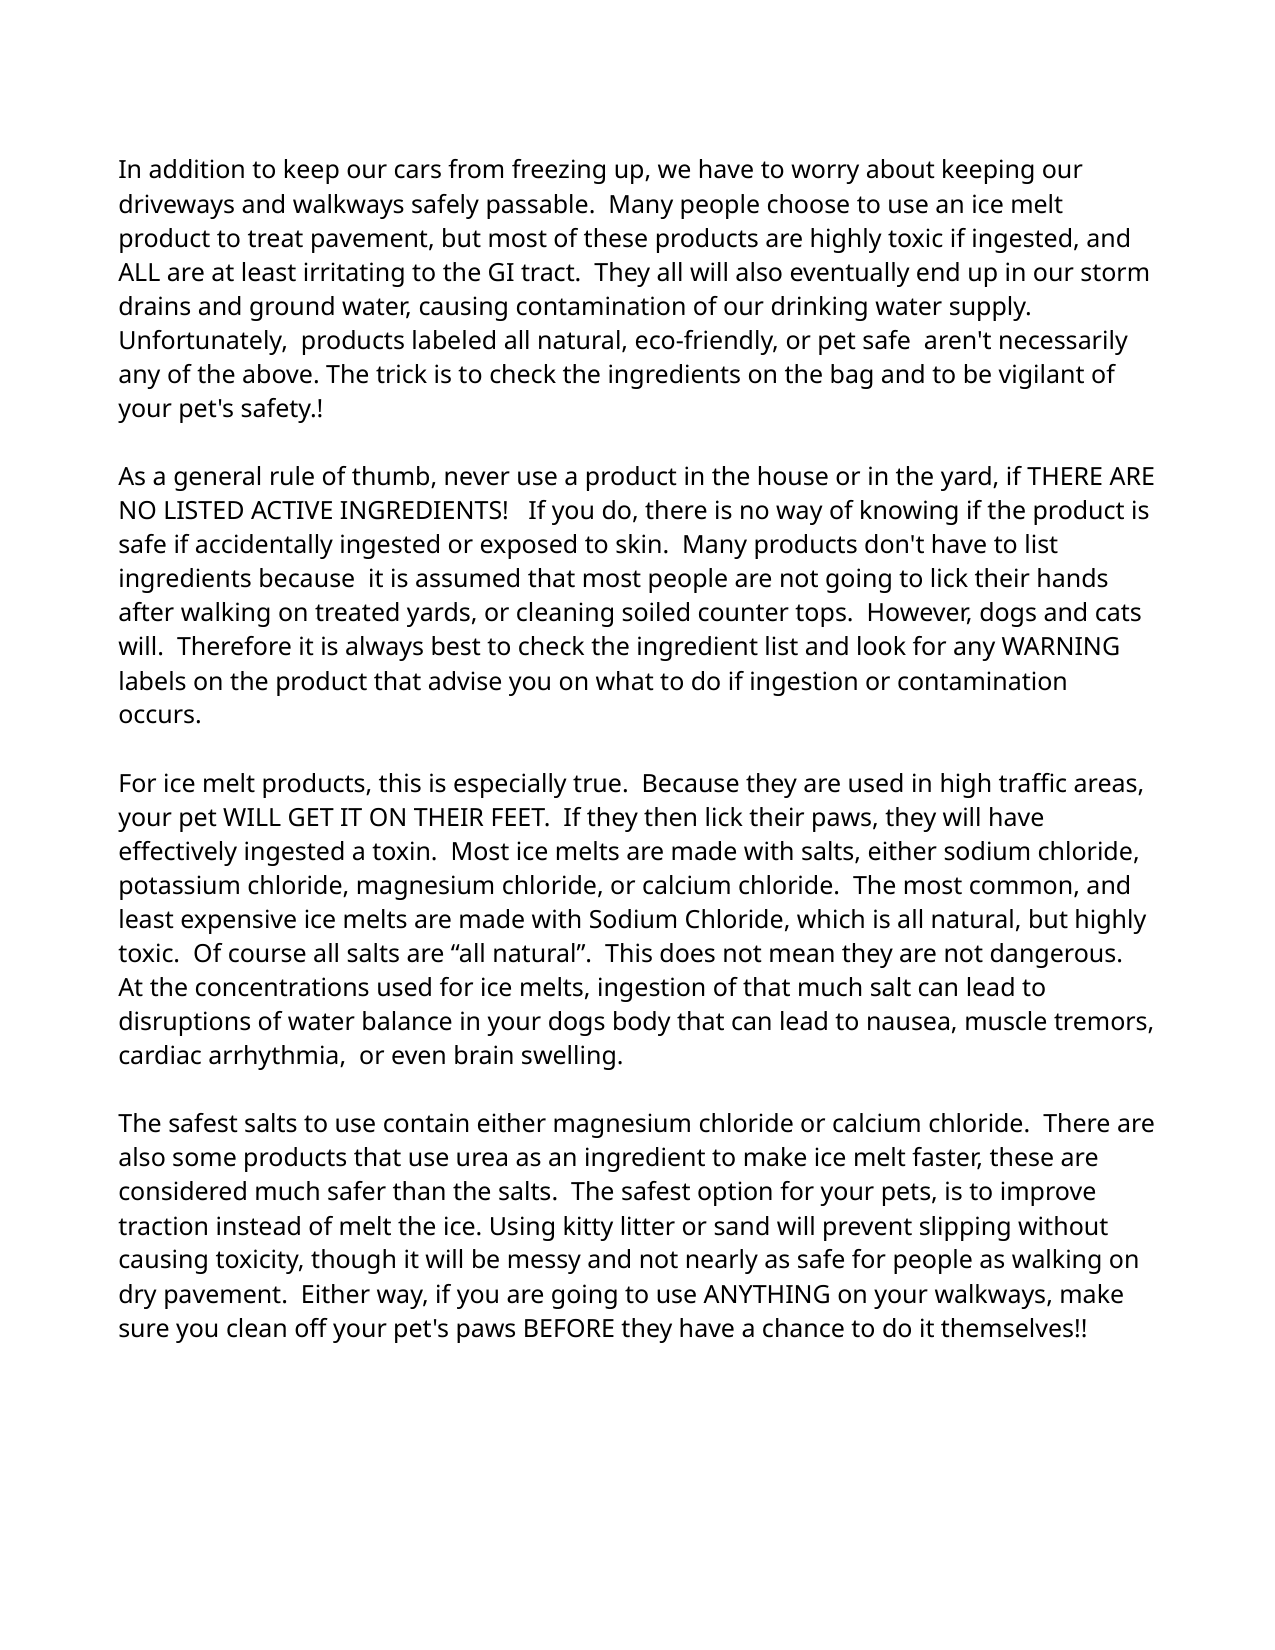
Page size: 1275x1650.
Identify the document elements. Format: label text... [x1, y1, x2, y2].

text In addition to keep our cars from freezing up, we have to worry about keeping our driveways and walkways safely passable. Many people choose to use an ice melt product to treat pavement, but most of these products are highly toxic if ingested, and ALL are at least irritating to the GI tract. They all will also eventually end up in our storm drains and ground water, causing contamination of our drinking water supply. Unfortunately, products labeled all natural, eco-friendly, or pet safe aren't necessarily any of the above. The trick is to check the ingredients on the bag and to be vigilant of your pet's safety.! [118, 152, 1157, 425]
text The safest salts to use contain either magnesium chloride or calcium chloride. There are also some products that use urea as an ingredient to make ice melt faster, these are considered much safer than the salts. The safest option for your pets, is to improve traction instead of melt the ice. Using kitty litter or sand will prevent slipping without causing toxicity, though it will be messy and not nearly as safe for people as walking on dry pavement. Either way, if you are going to use ANYTHING on your walkways, make sure you clean off your pet's paws BEFORE they have a chance to do it themselves!! [118, 1106, 1157, 1344]
text As a general rule of thumb, never use a product in the house or in the yard, if THERE ARE NO LISTED ACTIVE INGREDIENTS! If you do, there is no way of knowing if the product is safe if accidentally ingested or exposed to skin. Many products don't have to list ingredients because it is assumed that most people are not going to lick their hands after walking on treated yards, or cleaning soiled counter tops. However, dogs and cats will. Therefore it is always best to check the ingredient list and look for any WARNING labels on the product that advise you on what to do if ingestion or contamination occurs. [118, 459, 1157, 731]
text For ice melt products, this is especially true. Because they are used in high traffic areas, your pet WILL GET IT ON THEIR FEET. If they then lick their paws, they will have effectively ingested a toxin. Most ice melts are made with salts, either sodium chloride, potassium chloride, magnesium chloride, or calcium chloride. The most common, and least expensive ice melts are made with Sodium Chloride, which is all natural, but highly toxic. Of course all salts are “all natural”. This does not mean they are not dangerous. At the concentrations used for ice melts, ingestion of that much salt can lead to disruptions of water balance in your dogs body that can lead to nausea, muscle tremors, cardiac arrhythmia, or even brain swelling. [118, 765, 1157, 1072]
